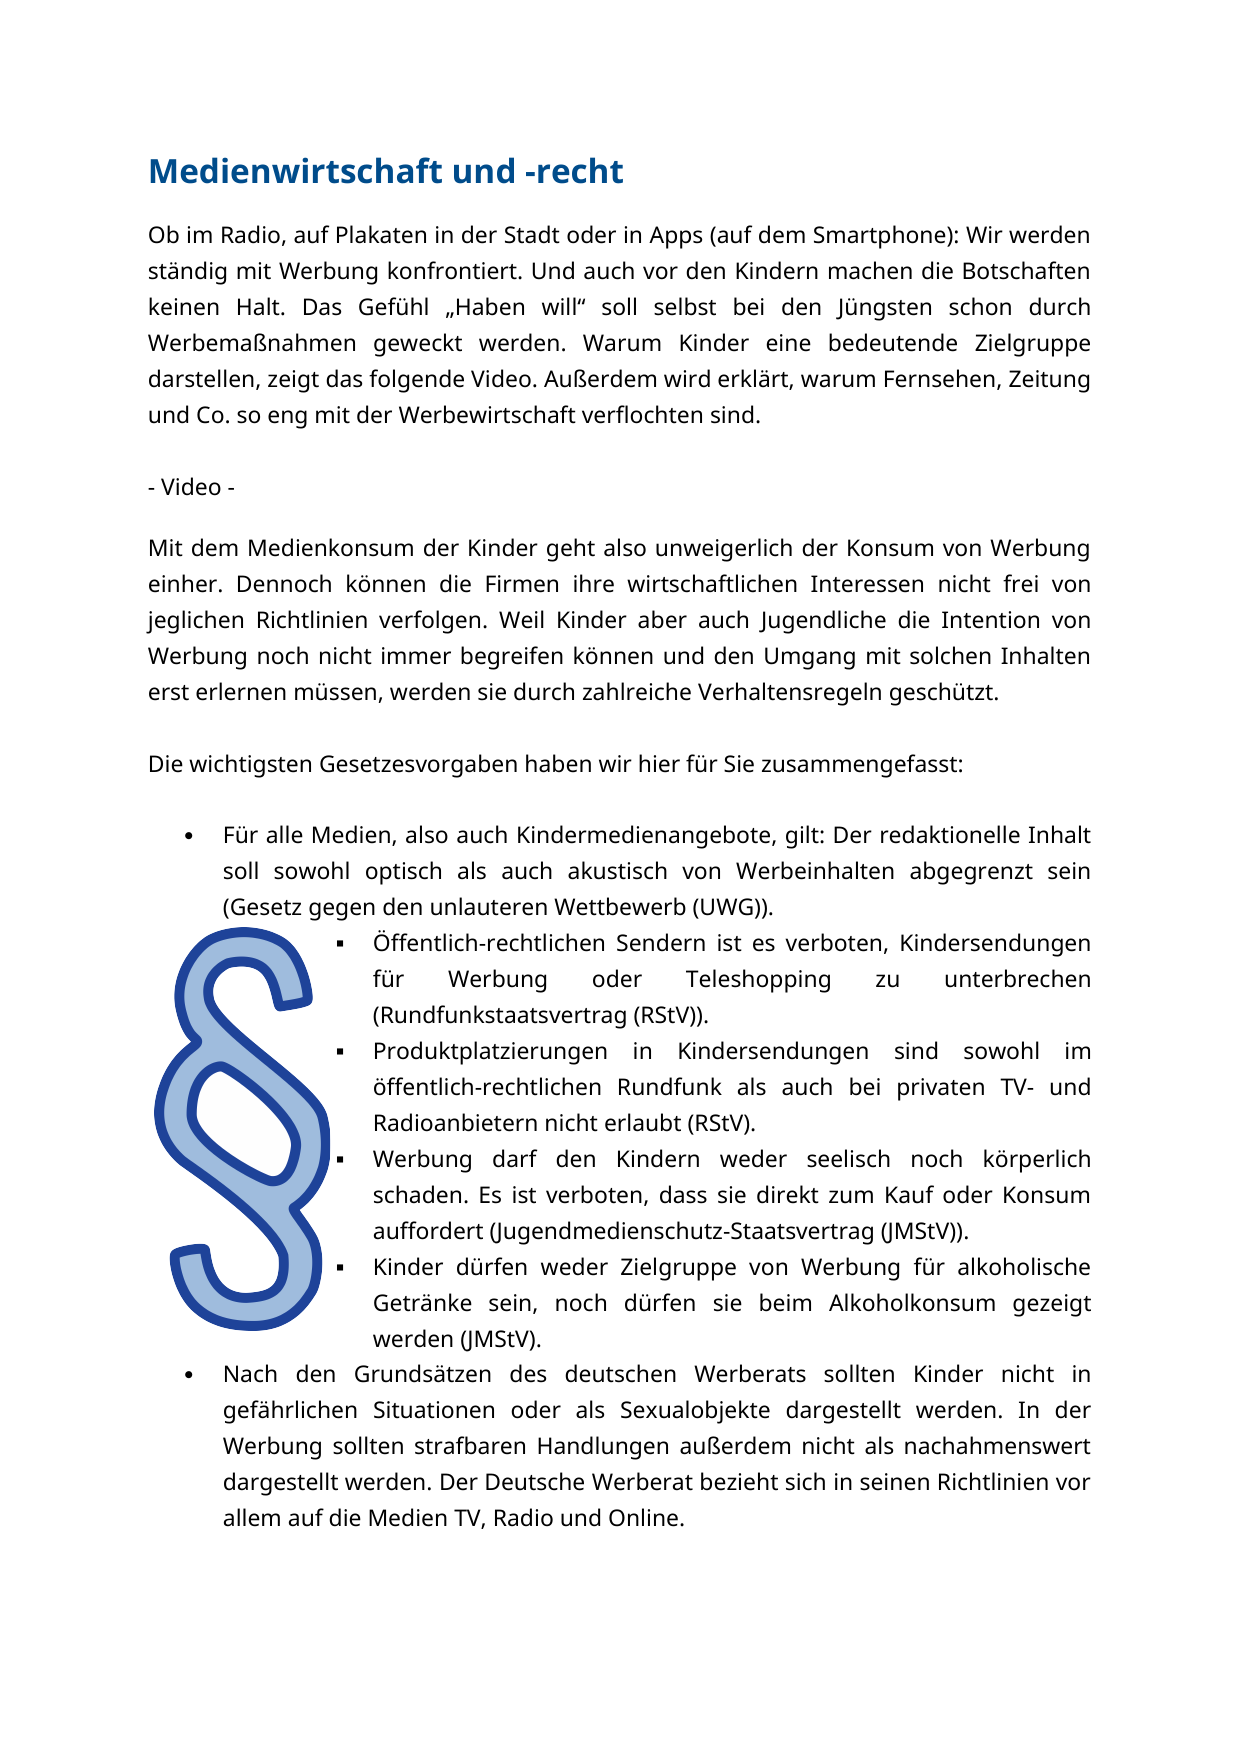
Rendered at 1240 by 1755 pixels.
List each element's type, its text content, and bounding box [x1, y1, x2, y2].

text Ob im Radio, auf Plakaten in der Stadt oder in Apps (auf dem Smartphone): Wir werden ständig mit Werbung konfrontiert. Und auch vor den Kindern machen die Botschaften keinen Halt. Das Gefühl „Haben will“ soll selbst bei den Jüngsten schon durch Werbemaßnahmen geweckt werden. Warum Kinder eine bedeutende Zielgruppe darstellen, zeigt das folgende Video. Außerdem wird erklärt, warum Fernsehen, Zeitung und Co. so eng mit der Werbewirtschaft verflochten sind. [148, 219, 1092, 430]
text Mit dem Medienkonsum der Kinder geht also unweigerlich der Konsum von Werbung einher. Dennoch können die Firmen ihre wirtschaftlichen Interessen nicht frei von jeglichen Richtlinien verfolgen. Weil Kinder aber auch Jugendliche die Intention von Werbung noch nicht immer begreifen können und den Umgang mit solchen Inhalten erst erlernen müssen, werden sie durch zahlreiche Verhaltensregeln geschützt. [148, 532, 1092, 707]
text Medienwirtschaft und -recht [148, 148, 1092, 193]
text - Video - [148, 471, 1092, 502]
list Öffentlich-rechtlichen Sendern ist es verboten, Kindersendungen für Werbung oder Teleshopping zu unterbrechen (Rundfunkstaatsvertrag (RStV)). [335, 927, 1092, 1030]
list Werbung darf den Kindern weder seelisch noch körperlich schaden. Es ist verboten, dass sie direkt zum Kauf oder Konsum auffordert (Jugendmedienschutz-Staatsvertrag (JMStV)). [335, 1143, 1092, 1246]
list Nach den Grundsätzen des deutschen Werberats sollten Kinder nicht in gefährlichen Situationen oder als Sexualobjekte dargestellt werden. In der Werbung sollten strafbaren Handlungen außerdem nicht als nachahmenswert dargestellt werden. Der Deutsche Werberat bezieht sich in seinen Richtlinien vor allem auf die Medien TV, Radio und Online. [185, 1358, 1092, 1533]
text Die wichtigsten Gesetzesvorgaben haben wir hier für Sie zusammengefasst: [148, 747, 1092, 779]
list Für alle Medien, also auch Kindermedienangebote, gilt: Der redaktionelle Inhalt soll sowohl optisch als auch akustisch von Werbeinhalten abgegrenzt sein (Gesetz gegen den unlauteren Wettbewerb (UWG)). [185, 819, 1092, 922]
list Kinder dürfen weder Zielgruppe von Werbung für alkoholische Getränke sein, noch dürfen sie beim Alkoholkonsum gezeigt werden (JMStV). [335, 1251, 1092, 1354]
list Produktplatzierungen in Kindersendungen sind sowohl im öffentlich-rechtlichen Rundfunk als auch bei privaten TV- und Radioanbietern nicht erlaubt (RStV). [335, 1035, 1092, 1138]
